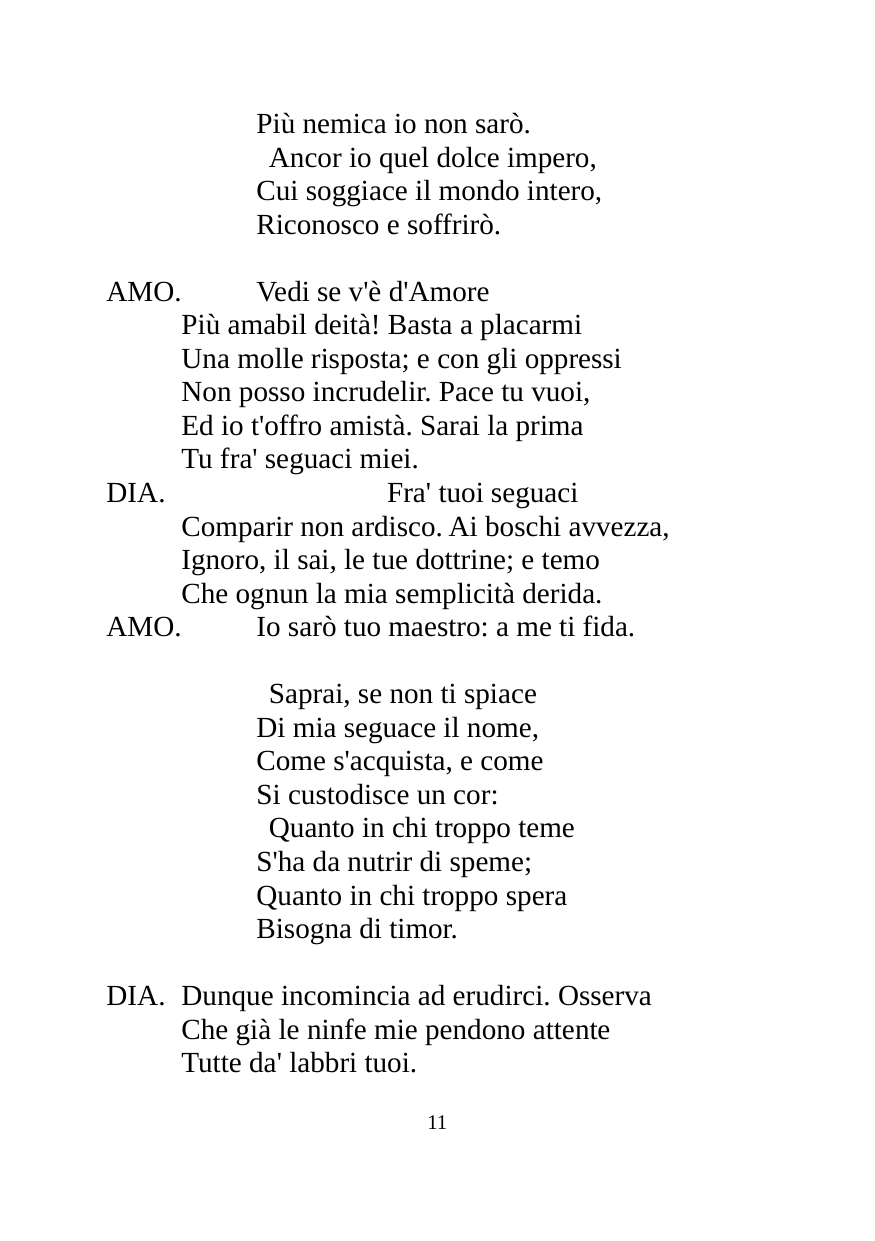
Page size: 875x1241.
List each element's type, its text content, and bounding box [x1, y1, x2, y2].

text Di mia seguace il nome, [256, 710, 768, 743]
text Cui soggiace il mondo intero, [256, 173, 768, 207]
text Bisogna di timor. [256, 911, 768, 945]
text Riconosco e soffrirò. [256, 207, 768, 240]
text Comparir non ardisco. Ai boschi avvezza, [106, 509, 768, 542]
text Che già le ninfe mie pendono attente [106, 1012, 768, 1045]
text Come s'acquista, e come [256, 743, 768, 777]
text Più nemica io non sarò. [256, 106, 768, 140]
text Tutte da' labbri tuoi. [106, 1045, 768, 1079]
text AMO. Vedi se v'è d'Amore [106, 274, 768, 307]
text S'ha da nutrir di speme; [256, 844, 768, 878]
text Una molle risposta; e con gli oppressi [106, 341, 768, 374]
text Non posso incrudelir. Pace tu vuoi, [106, 374, 768, 408]
text Saprai, se non ti spiace [269, 676, 768, 710]
text Si custodisce un cor: [256, 777, 768, 811]
text Tu fra' seguaci miei. [106, 442, 768, 475]
text Che ognun la mia semplicità derida. [106, 576, 768, 609]
text Ancor io quel dolce impero, [269, 140, 768, 173]
text DIA. Fra' tuoi seguaci [106, 475, 768, 509]
text Quanto in chi troppo teme [269, 811, 768, 844]
text AMO. Io sarò tuo maestro: a me ti fida. [106, 609, 768, 643]
text Ignoro, il sai, le tue dottrine; e temo [106, 542, 768, 576]
text Più amabil deità! Basta a placarmi [106, 307, 768, 341]
text DIA. Dunque incomincia ad erudirci. Osserva [106, 978, 768, 1012]
text Quanto in chi troppo spera [256, 878, 768, 911]
text Ed io t'offro amistà. Sarai la prima [106, 408, 768, 442]
